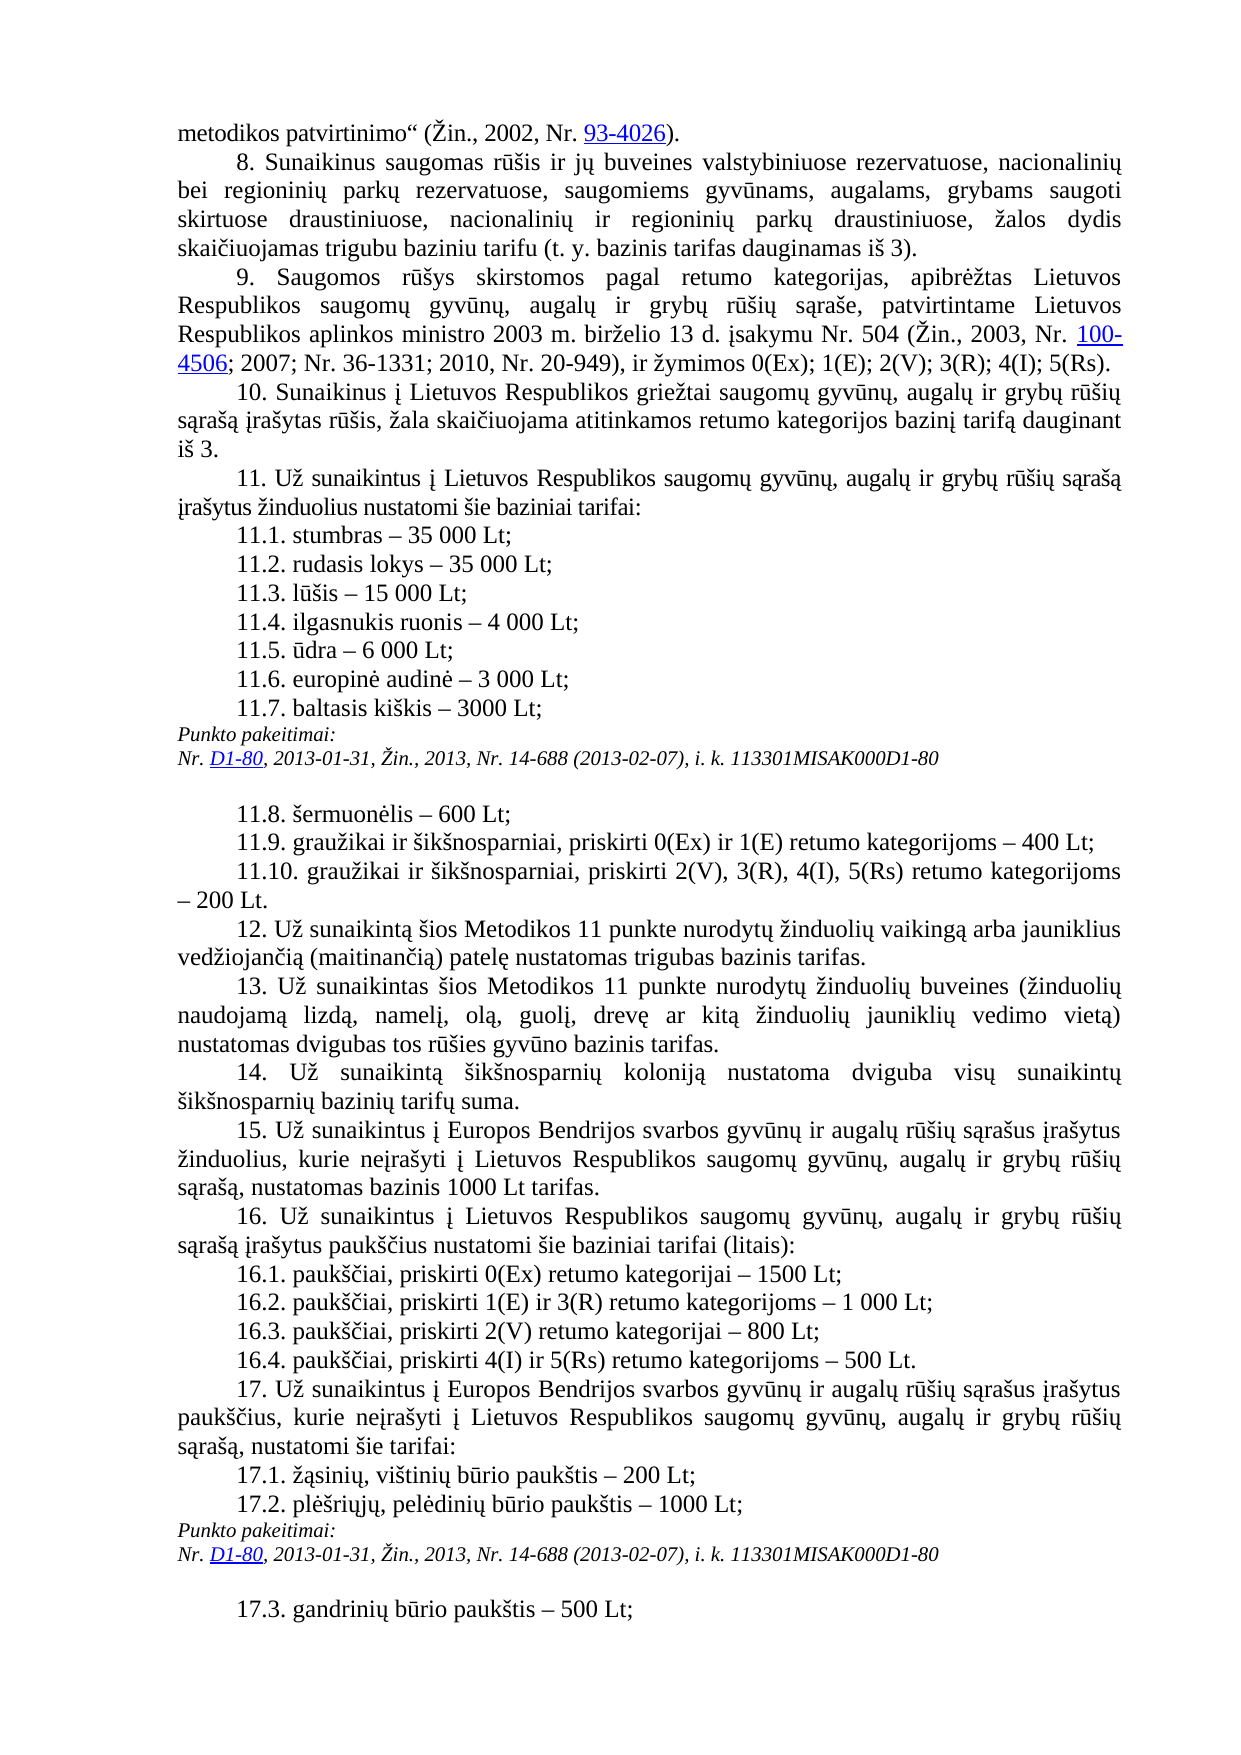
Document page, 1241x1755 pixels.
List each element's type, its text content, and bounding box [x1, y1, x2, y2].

text Nr. D1-80, 2013-01-31, Žin., 2013, Nr. 14-688 (2013-02-07), i. k. 113301MISAK000D1-80 [177, 1542, 1122, 1566]
text 16.4. paukščiai, priskirti 4(I) ir 5(Rs) retumo kategorijoms – 500 Lt. [177, 1345, 1122, 1374]
text 15. Už sunaikintus į Europos Bendrijos svarbos gyvūnų ir augalų rūšių sąrašus įrašytus žinduolius, kurie neįrašyti į Lietuvos Respublikos saugomų gyvūnų, augalų ir grybų rūšių sąrašą, nustatomas bazinis 1000 Lt tarifas. [177, 1115, 1122, 1201]
text 8. Sunaikinus saugomas rūšis ir jų buveines valstybiniuose rezervatuose, nacionalinių bei regioninių parkų rezervatuose, saugomiems gyvūnams, augalams, grybams saugoti skirtuose draustiniuose, nacionalinių ir regioninių parkų draustiniuose, žalos dydis skaičiuojamas trigubu baziniu tarifu (t. y. bazinis tarifas dauginamas iš 3). [177, 147, 1122, 262]
text 11.1. stumbras – 35 000 Lt; [177, 521, 1122, 549]
text 11.5. ūdra – 6 000 Lt; [177, 636, 1122, 664]
text 14. Už sunaikintą šikšnosparnių koloniją nustatoma dviguba visų sunaikintų šikšnosparnių bazinių tarifų suma. [177, 1057, 1122, 1115]
text 9. Saugomos rūšys skirstomos pagal retumo kategorijas, apibrėžtas Lietuvos Respublikos saugomų gyvūnų, augalų ir grybų rūšių sąraše, patvirtintame Lietuvos Respublikos aplinkos ministro 2003 m. birželio 13 d. įsakymu Nr. 504 (Žin., 2003, Nr. 100-4506; 2007; Nr. 36-1331; 2010, Nr. 20-949), ir žymimos 0(Ex); 1(E); 2(V); 3(R); 4(I); 5(Rs). [177, 262, 1122, 377]
text 12. Už sunaikintą šios Metodikos 11 punkte nurodytų žinduolių vaikingą arba jauniklius vedžiojančią (maitinančią) patelę nustatomas trigubas bazinis tarifas. [177, 914, 1122, 971]
text 11.3. lūšis – 15 000 Lt; [177, 578, 1122, 607]
text 17.2. plėšriųjų, pelėdinių būrio paukštis – 1000 Lt; [177, 1489, 1122, 1517]
text 11.6. europinė audinė – 3 000 Lt; [177, 664, 1122, 693]
text 11.10. graužikai ir šikšnosparniai, priskirti 2(V), 3(R), 4(I), 5(Rs) retumo kategorijoms – 200 Lt. [177, 856, 1122, 914]
text metodikos patvirtinimo“ (Žin., 2002, Nr. 93-4026). [177, 118, 1122, 147]
text 16. Už sunaikintus į Lietuvos Respublikos saugomų gyvūnų, augalų ir grybų rūšių sąrašą įrašytus paukščius nustatomi šie baziniai tarifai (litais): [177, 1201, 1122, 1259]
text 16.2. paukščiai, priskirti 1(E) ir 3(R) retumo kategorijoms – 1 000 Lt; [177, 1287, 1122, 1316]
text 11.7. baltasis kiškis – 3000 Lt; [177, 693, 1122, 722]
text 16.1. paukščiai, priskirti 0(Ex) retumo kategorijai – 1500 Lt; [177, 1259, 1122, 1287]
text 17.1. žąsinių, vištinių būrio paukštis – 200 Lt; [177, 1460, 1122, 1489]
text 11.2. rudasis lokys – 35 000 Lt; [177, 549, 1122, 578]
text 17. Už sunaikintus į Europos Bendrijos svarbos gyvūnų ir augalų rūšių sąrašus įrašytus paukščius, kurie neįrašyti į Lietuvos Respublikos saugomų gyvūnų, augalų ir grybų rūšių sąrašą, nustatomi šie tarifai: [177, 1374, 1122, 1460]
text 10. Sunaikinus į Lietuvos Respublikos griežtai saugomų gyvūnų, augalų ir grybų rūšių sąrašą įrašytas rūšis, žala skaičiuojama atitinkamos retumo kategorijos bazinį tarifą dauginant iš 3. [177, 377, 1122, 463]
text 11.4. ilgasnukis ruonis – 4 000 Lt; [177, 607, 1122, 636]
text 11.8. šermuonėlis – 600 Lt; [177, 799, 1122, 827]
text 16.3. paukščiai, priskirti 2(V) retumo kategorijai – 800 Lt; [177, 1316, 1122, 1345]
text Punkto pakeitimai: [177, 722, 1122, 746]
text Nr. D1-80, 2013-01-31, Žin., 2013, Nr. 14-688 (2013-02-07), i. k. 113301MISAK000D1-80 [177, 746, 1122, 770]
text 17.3. gandrinių būrio paukštis – 500 Lt; [177, 1594, 1122, 1623]
text 11.9. graužikai ir šikšnosparniai, priskirti 0(Ex) ir 1(E) retumo kategorijoms – 400 Lt; [177, 827, 1122, 856]
text 13. Už sunaikintas šios Metodikos 11 punkte nurodytų žinduolių buveines (žinduolių naudojamą lizdą, namelį, olą, guolį, drevę ar kitą žinduolių jauniklių vedimo vietą) nustatomas dvigubas tos rūšies gyvūno bazinis tarifas. [177, 971, 1122, 1057]
text 11. Už sunaikintus į Lietuvos Respublikos saugomų gyvūnų, augalų ir grybų rūšių sąrašą įrašytus žinduolius nustatomi šie baziniai tarifai: [177, 463, 1122, 521]
text Punkto pakeitimai: [177, 1517, 1122, 1542]
